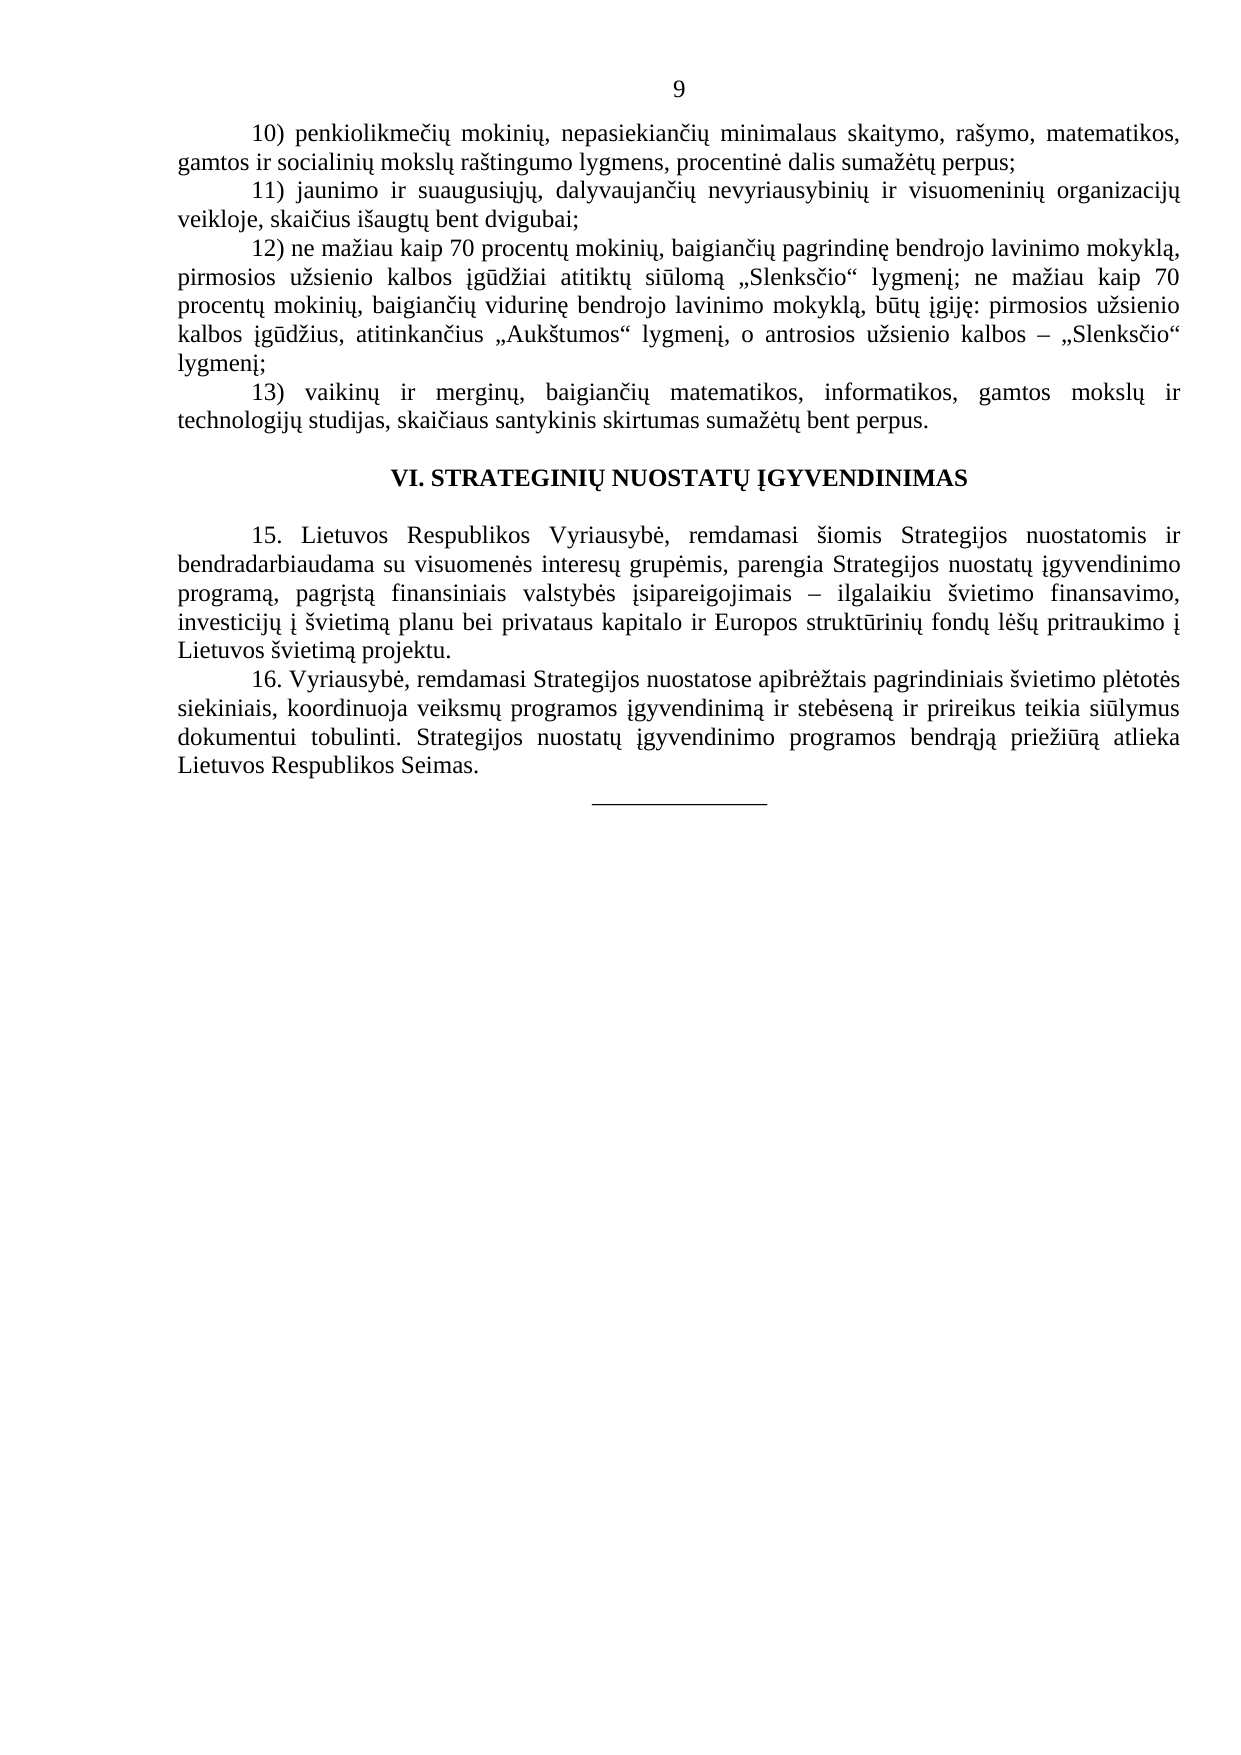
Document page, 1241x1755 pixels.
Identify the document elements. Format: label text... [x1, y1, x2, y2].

text 10) penkiolikmečių mokinių, nepasiekiančių minimalaus skaitymo, rašymo, matematikos, gamtos ir socialinių mokslų raštingumo lygmens, procentinė dalis sumažėtų perpus; [177, 118, 1181, 176]
text ______________ [177, 779, 1181, 808]
text 11) jaunimo ir suaugusiųjų, dalyvaujančių nevyriausybinių ir visuomeninių organizacijų veikloje, skaičius išaugtų bent dvigubai; [177, 176, 1181, 233]
text 13) vaikinų ir merginų, baigiančių matematikos, informatikos, gamtos mokslų ir technologijų studijas, skaičiaus santykinis skirtumas sumažėtų bent perpus. [177, 377, 1181, 434]
text VI. STRATEGINIŲ NUOSTATŲ ĮGYVENDINIMAS [177, 463, 1181, 492]
text 15. Lietuvos Respublikos Vyriausybė, remdamasi šiomis Strategijos nuostatomis ir bendradarbiaudama su visuomenės interesų grupėmis, parengia Strategijos nuostatų įgyvendinimo programą, pagrįstą finansiniais valstybės įsipareigojimais – ilgalaikiu švietimo finansavimo, investicijų į švietimą planu bei privataus kapitalo ir Europos struktūrinių fondų lėšų pritraukimo į Lietuvos švietimą projektu. [177, 521, 1181, 664]
text 16. Vyriausybė, remdamasi Strategijos nuostatose apibrėžtais pagrindiniais švietimo plėtotės siekiniais, koordinuoja veiksmų programos įgyvendinimą ir stebėseną ir prireikus teikia siūlymus dokumentui tobulinti. Strategijos nuostatų įgyvendinimo programos bendrąją priežiūrą atlieka Lietuvos Respublikos Seimas. [177, 664, 1181, 779]
text 12) ne mažiau kaip 70 procentų mokinių, baigiančių pagrindinę bendrojo lavinimo mokyklą, pirmosios užsienio kalbos įgūdžiai atitiktų siūlomą „Slenksčio“ lygmenį; ne mažiau kaip 70 procentų mokinių, baigiančių vidurinę bendrojo lavinimo mokyklą, būtų įgiję: pirmosios užsienio kalbos įgūdžius, atitinkančius „Aukštumos“ lygmenį, o antrosios užsienio kalbos – „Slenksčio“ lygmenį; [177, 233, 1181, 377]
